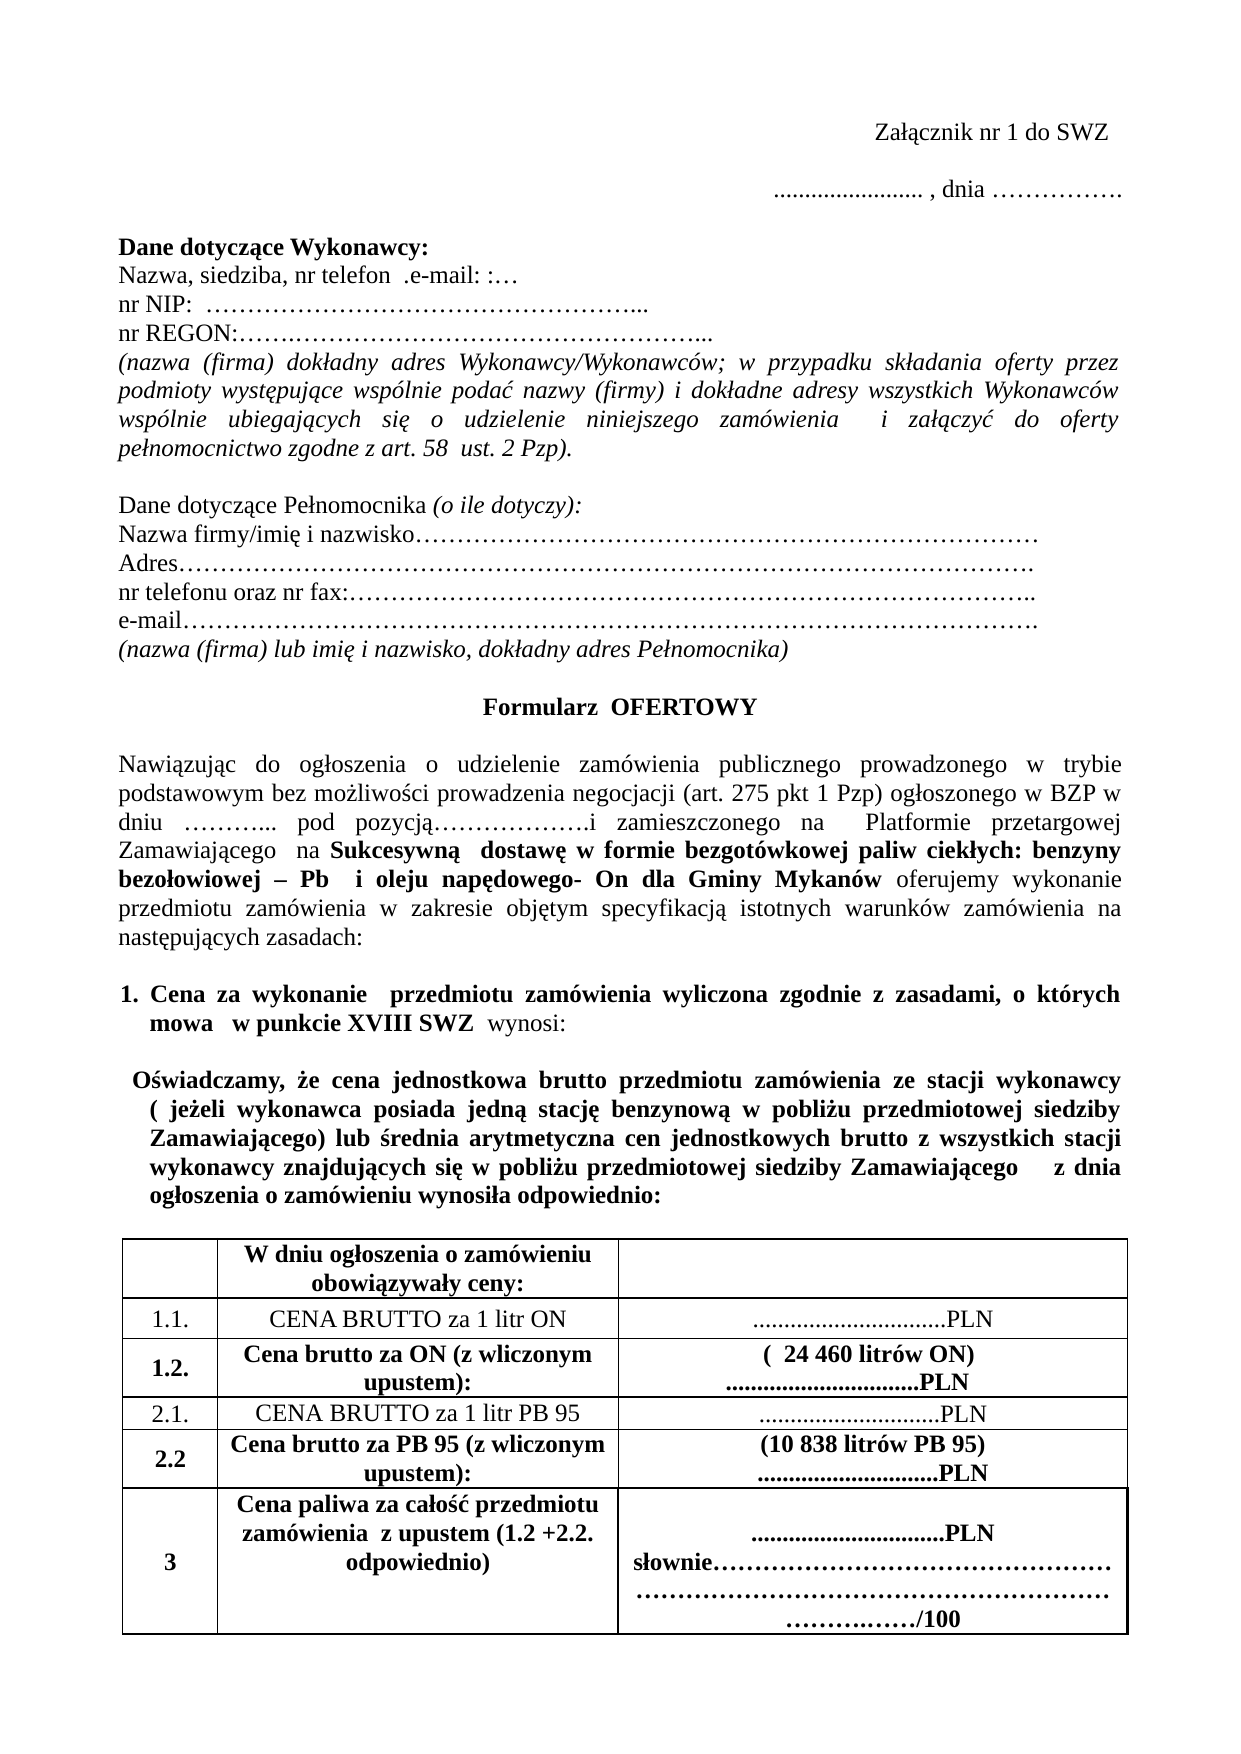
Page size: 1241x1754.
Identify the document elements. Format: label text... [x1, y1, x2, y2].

text 1. Cena za wykonanie przedmiotu zamówienia wyliczona zgodnie z zasadami, o których mowa w punkcie XVIII SWZ wynosi: [120, 979, 1122, 1037]
table_cell CENA BRUTTO za 1 litr PB 95 [218, 1398, 618, 1428]
table_cell Cena paliwa za całość przedmiotu zamówienia z upustem (1.2 +2.2. odpowiednio) [218, 1489, 617, 1633]
table_cell Cena brutto za PB 95 (z wliczonym upustem): [218, 1430, 618, 1487]
text nr NIP: ……………………………………………... [118, 289, 1122, 318]
text Nazwa, siedziba, nr telefon .e-mail: :… [118, 260, 1122, 289]
text nr REGON:…….…………………………………………... [118, 318, 1122, 347]
table_header [619, 1240, 1127, 1297]
table_cell 2.1. [123, 1398, 217, 1428]
table_header W dniu ogłoszenia o zamówieniu obowiązywały ceny: [218, 1240, 618, 1297]
table_cell .............................PLN [619, 1398, 1127, 1428]
text Nazwa firmy/imię i nazwisko………………………………………………………………… [118, 519, 1122, 548]
table_header [123, 1240, 217, 1297]
table_cell ( 24 460 litrów ON) ...............................PLN [619, 1339, 1127, 1396]
text (nazwa (firma) dokładny adres Wykonawcy/Wykonawców; w przypadku składania oferty przez podmioty występujące wspólnie podać nazwy (firmy) i dokładne adresy wszystkich Wykonawców wspólnie ubiegających się o udzielenie niniejszego zamówienia i załączyć do oferty pełnomocnictwo zgodne z art. 58 ust. 2 Pzp). [118, 347, 1122, 462]
text Adres…………………………………………………………………………………………. [118, 548, 1122, 577]
text Oświadczamy, że cena jednostkowa brutto przedmiotu zamówienia ze stacji wykonawcy ( jeżeli wykonawca posiada jedną stację benzynową w pobliżu przedmiotowej siedziby Zamawiającego) lub średnia arytmetyczna cen jednostkowych brutto z wszystkich stacji wykonawcy znajdujących się w pobliżu przedmiotowej siedziby Zamawiającego z dnia ogłoszenia o zamówieniu wynosiła odpowiednio: [120, 1065, 1122, 1209]
table_cell 1.2. [123, 1339, 217, 1396]
text Dane dotyczące Wykonawcy: [118, 232, 1122, 260]
table_cell ...............................PLN słownie…………………………………………………………………………………………………….……/100 [619, 1489, 1126, 1633]
text (nazwa (firma) lub imię i nazwisko, dokładny adres Pełnomocnika) [118, 634, 1122, 663]
text Dane dotyczące Pełnomocnika (o ile dotyczy): [118, 490, 1122, 519]
table_cell (10 838 litrów PB 95) .............................PLN [619, 1430, 1127, 1487]
table_cell Cena brutto za ON (z wliczonym upustem): [218, 1339, 618, 1396]
table_cell 3 [123, 1489, 217, 1633]
text Formularz OFERTOWY [118, 692, 1122, 720]
text e-mail…………………………………………………………………………………………. [118, 605, 1122, 634]
text Załącznik nr 1 do SWZ [118, 118, 1122, 145]
text nr telefonu oraz nr fax:……………………………………………………………………….. [118, 577, 1122, 605]
table_cell ...............................PLN [619, 1299, 1127, 1338]
table_cell 1.1. [123, 1299, 217, 1338]
text Nawiązując do ogłoszenia o udzielenie zamówienia publicznego prowadzonego w trybie podstawowym bez możliwości prowadzenia negocjacji (art. 275 pkt 1 Pzp) ogłoszonego w BZP w dniu ………... pod pozycją……………….i zamieszczonego na Platformie przetargowej Zamawiającego na Sukcesywną dostawę w formie bezgotówkowej paliw ciekłych: benzyny bezołowiowej – Pb i oleju napędowego- On dla Gminy Mykanów oferujemy wykonanie przedmiotu zamówienia w zakresie objętym specyfikacją istotnych warunków zamówienia na następujących zasadach: [118, 749, 1122, 950]
table_cell 2.2 [123, 1430, 217, 1487]
text ........................ , dnia ……………. [118, 174, 1122, 203]
table_cell CENA BRUTTO za 1 litr ON [218, 1299, 618, 1338]
